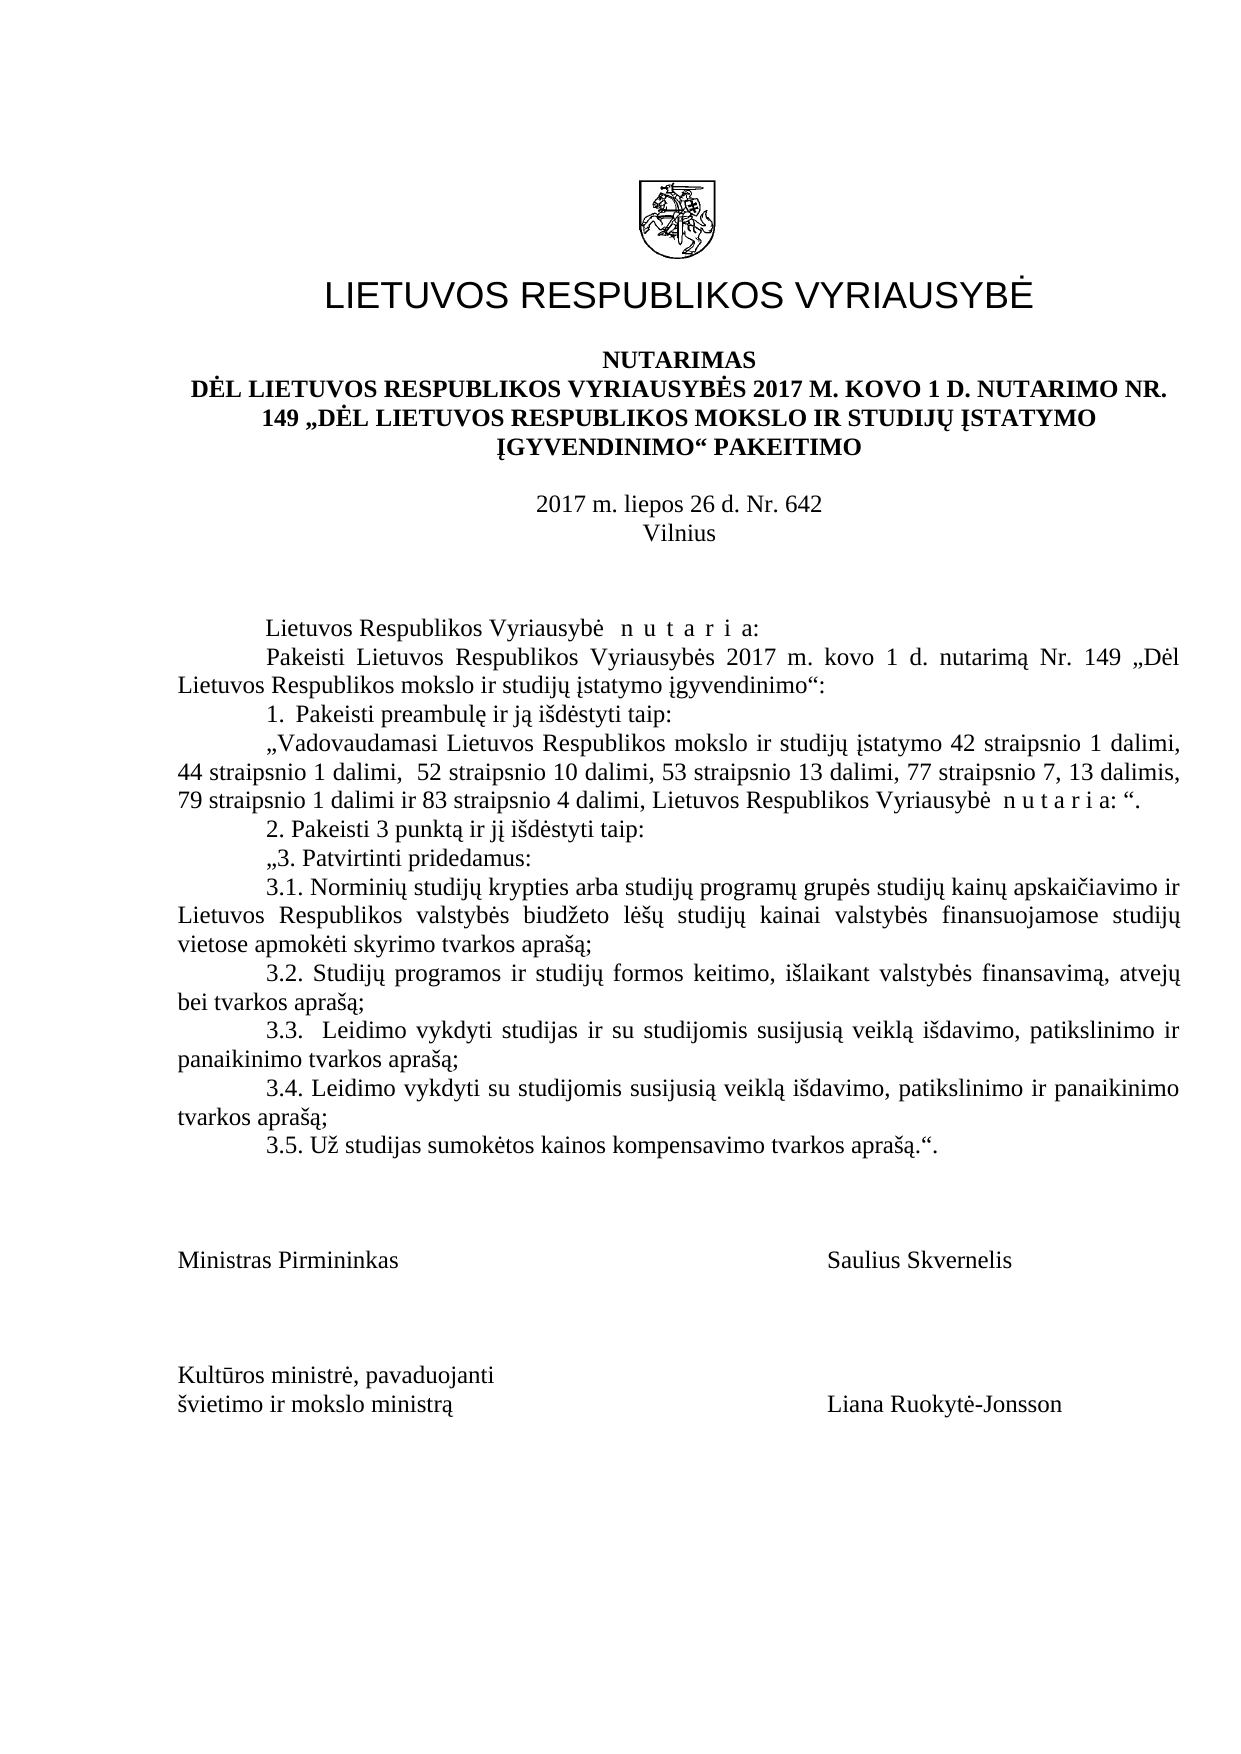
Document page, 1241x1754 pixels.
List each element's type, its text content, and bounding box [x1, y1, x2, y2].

text 2. Pakeisti 3 punktą ir jį išdėstyti taip: [177, 814, 1181, 843]
text 1. Pakeisti preambulę ir ją išdėstyti taip: [177, 699, 1181, 728]
text Lietuvos Respublikos Vyriausybė nutaria: [177, 604, 1181, 642]
text 3.2. Studijų programos ir studijų formos keitimo, išlaikant valstybės finansavimą, atvejų bei tvarkos aprašą; [177, 958, 1181, 1015]
text 3.4. Leidimo vykdyti su studijomis susijusią veiklą išdavimo, patikslinimo ir panaikinimo tvarkos aprašą; [177, 1073, 1181, 1130]
text Ministras Pirmininkas Saulius Skvernelis [177, 1245, 1181, 1274]
text 3.3. Leidimo vykdyti studijas ir su studijomis susijusią veiklą išdavimo, patikslinimo ir panaikinimo tvarkos aprašą; [177, 1015, 1181, 1073]
text „3. Patvirtinti pridedamus: [177, 843, 1181, 872]
text Lietuvos Respublikos Vyriausybė [177, 273, 1181, 317]
text 2017 m. liepos 26 d. Nr. 642 [177, 489, 1181, 518]
text švietimo ir mokslo ministrą Liana Ruokytė-Jonsson [177, 1389, 1181, 1418]
text Kultūros ministrė, pavaduojanti [177, 1360, 1181, 1389]
text DĖL LIETUVOS RESPUBLIKOS VYRIAUSYBĖS 2017 M. KOVO 1 D. NUTARIMO NR. 149 „DĖL LIETUVOS RESPUBLIKOS MOKSLO IR STUDIJŲ ĮSTATYMO ĮGYVENDINIMO“ PAKEITIMO [177, 374, 1181, 460]
text 3.1. Norminių studijų krypties arba studijų programų grupės studijų kainų apskaičiavimo ir Lietuvos Respublikos valstybės biudžeto lėšų studijų kainai valstybės finansuojamose studijų vietose apmokėti skyrimo tvarkos aprašą; [177, 872, 1181, 958]
text nutarimas [177, 345, 1181, 374]
text Vilnius [177, 518, 1181, 547]
text 3.5. Už studijas sumokėtos kainos kompensavimo tvarkos aprašą.“. [177, 1130, 1181, 1159]
text „Vadovaudamasi Lietuvos Respublikos mokslo ir studijų įstatymo 42 straipsnio 1 dalimi, 44 straipsnio 1 dalimi, 52 straipsnio 10 dalimi, 53 straipsnio 13 dalimi, 77 straipsnio 7, 13 dalimis, 79 straipsnio 1 dalimi ir 83 straipsnio 4 dalimi, Lietuvos Respublikos Vyriausybė n u t a r i a: “. [177, 728, 1181, 814]
text Pakeisti Lietuvos Respublikos Vyriausybės 2017 m. kovo 1 d. nutarimą Nr. 149 „Dėl Lietuvos Respublikos mokslo ir studijų įstatymo įgyvendinimo“: [177, 642, 1181, 699]
